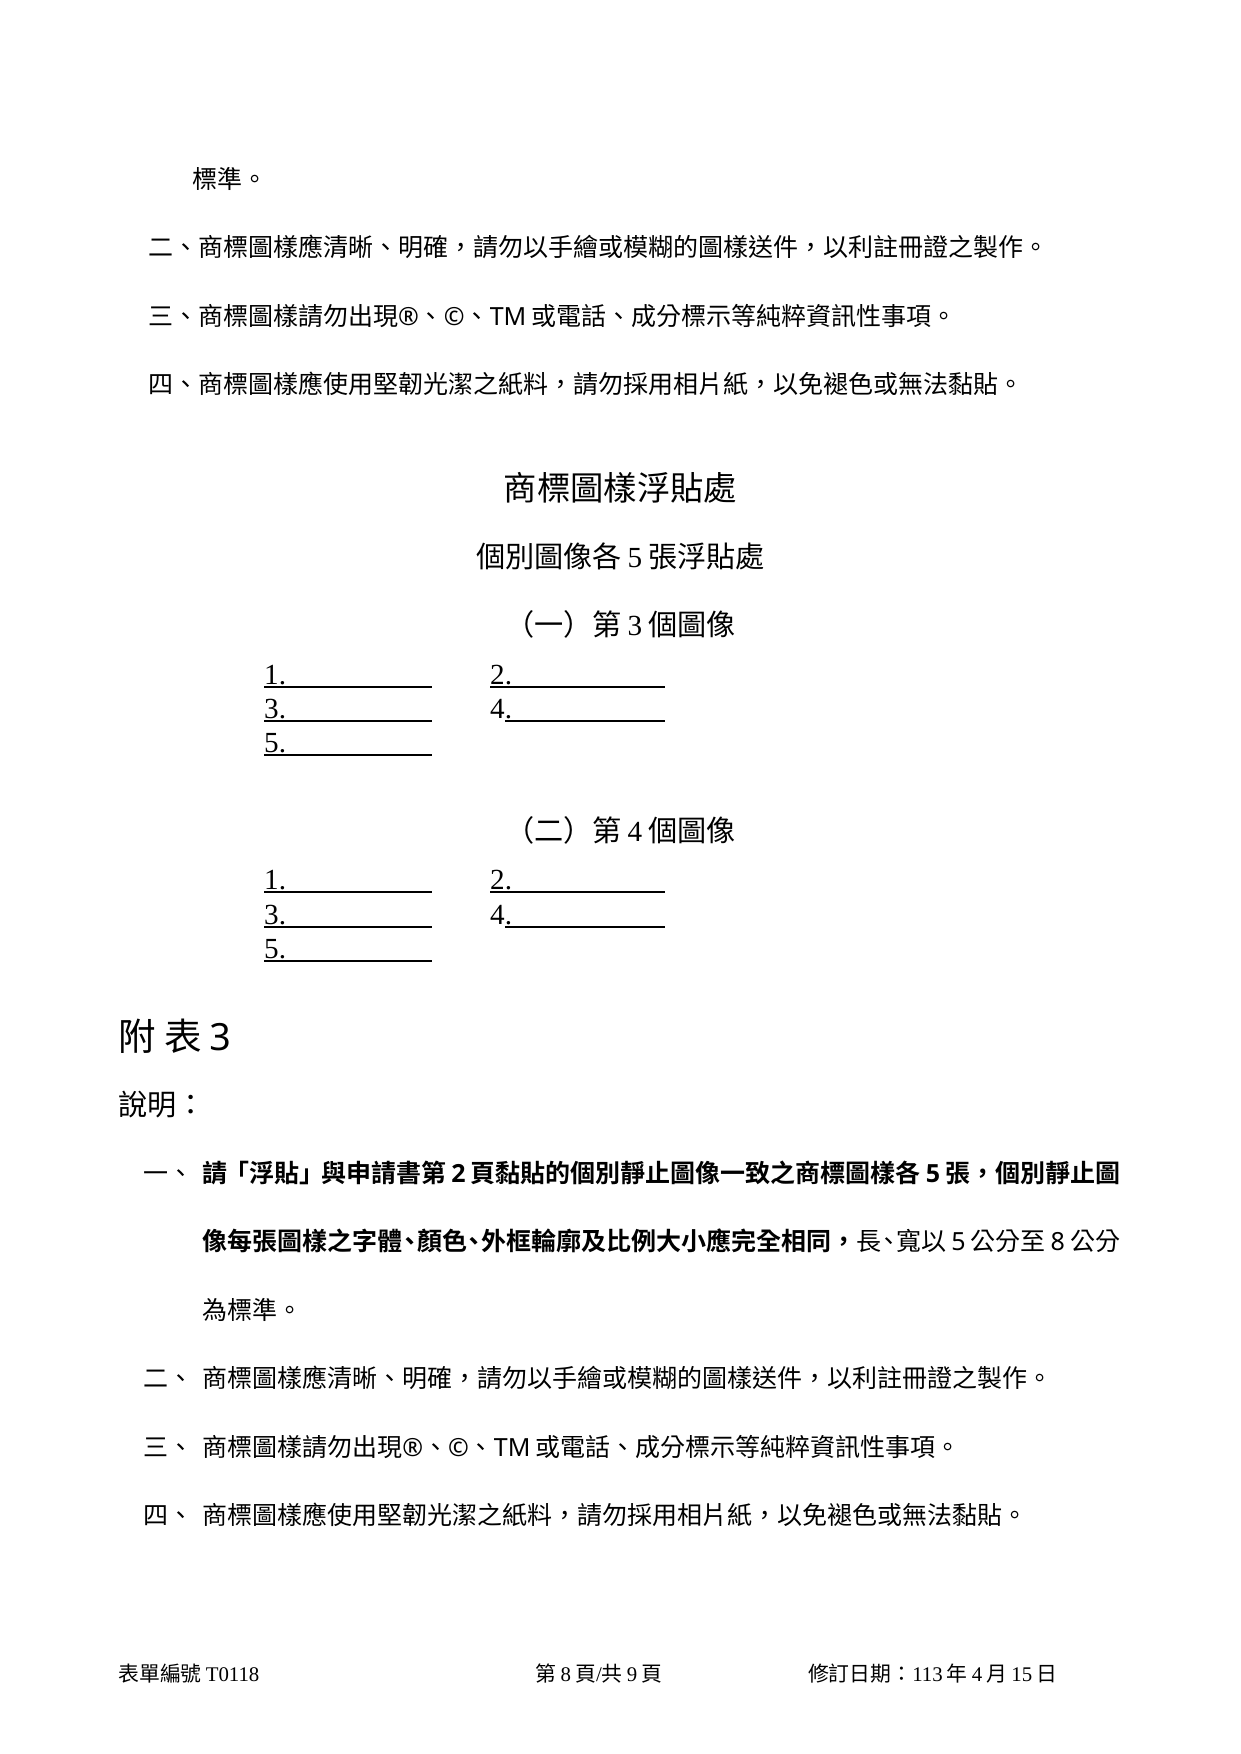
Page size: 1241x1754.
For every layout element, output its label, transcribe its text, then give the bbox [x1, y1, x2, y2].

text 5. [118, 726, 1122, 760]
text 3. 4. [118, 897, 1122, 931]
list 商標圖樣應清晰、明確，請勿以手繪或模糊的圖樣送件，以利註冊證之製作。 [143, 1343, 1120, 1411]
text （一）第3個圖像 [118, 589, 1122, 657]
text 商標圖樣浮貼處 [118, 452, 1122, 520]
text 三、商標圖樣請勿出現®、©、TM或電話、成分標示等純粹資訊性事項。 [148, 280, 1120, 349]
text 標準。 [148, 143, 1120, 212]
text 附 表3 [118, 1000, 1119, 1068]
list 商標圖樣應使用堅韌光潔之紙料，請勿採用相片紙，以免褪色或無法黏貼。 [143, 1480, 1120, 1548]
text 5. [118, 931, 1122, 966]
text （二）第4個圖像 [118, 794, 1122, 863]
text 二、商標圖樣應清晰、明確，請勿以手繪或模糊的圖樣送件，以利註冊證之製作。 [148, 212, 1120, 280]
text 1. 2. [118, 863, 1122, 897]
text 說明： [118, 1068, 1120, 1137]
list 商標圖樣請勿出現®、©、TM或電話、成分標示等純粹資訊性事項。 [143, 1411, 1120, 1480]
text 3. 4. [118, 691, 1122, 726]
text 1. 2. [118, 657, 1122, 691]
text 個別圖像各5張浮貼處 [118, 520, 1122, 589]
list 請「浮貼」與申請書第2頁黏貼的個別靜止圖像一致之商標圖樣各5張，個別靜止圖像每張圖樣之字體、顏色、外框輪廓及比例大小應完全相同，長、寬以5公分至8公分為標準。 [143, 1137, 1120, 1343]
text 四、商標圖樣應使用堅韌光潔之紙料，請勿採用相片紙，以免褪色或無法黏貼。 [148, 349, 1120, 417]
